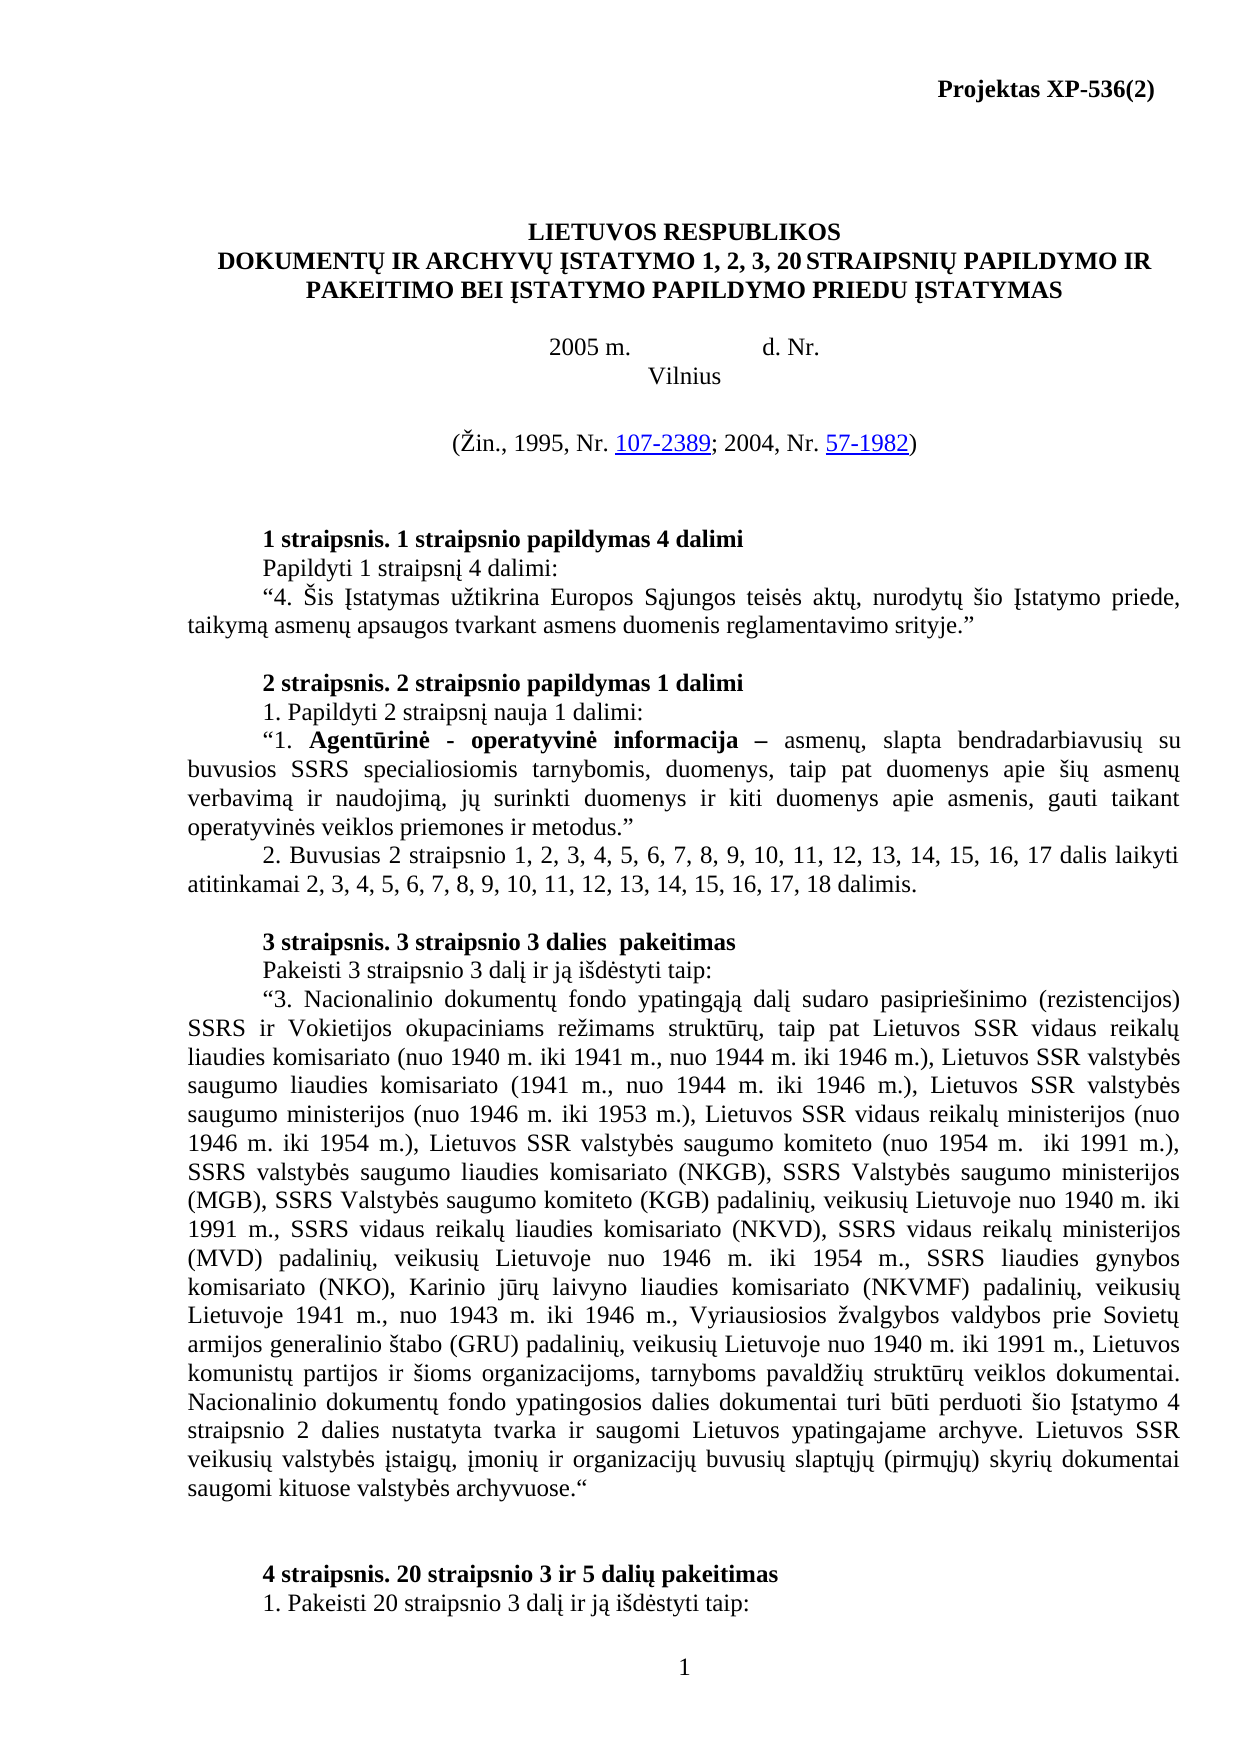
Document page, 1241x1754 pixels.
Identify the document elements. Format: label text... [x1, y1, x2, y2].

text Pakeisti 3 straipsnio 3 dalį ir ją išdėstyti taip: [187, 955, 1181, 984]
text 4 straipsnis. 20 straipsnio 3 ir 5 dalių pakeitimas [187, 1559, 1181, 1588]
text “4. Šis Įstatymas užtikrina Europos Sąjungos teisės aktų, nurodytų šio Įstatymo priede, taikymą asmenų apsaugos tvarkant asmens duomenis reglamentavimo srityje.” [187, 582, 1181, 639]
text 1. Papildyti 2 straipsnį nauja 1 dalimi: [187, 697, 1181, 725]
text DOKUMENTŲ IR ARCHYVŲ ĮSTATYMO 1, 2, 3, 20 STRAIPSNIŲ PAPILDYMO IR PAKEITIMO BEI ĮSTATYMO PAPILDYMO PRIEDU ĮSTATYMAS [187, 246, 1181, 304]
text 3 straipsnis. 3 straipsnio 3 dalies pakeitimas [187, 927, 1181, 955]
text (Žin., 1995, Nr. 107-2389; 2004, Nr. 57-1982) [187, 428, 1181, 457]
text 2. Buvusias 2 straipsnio 1, 2, 3, 4, 5, 6, 7, 8, 9, 10, 11, 12, 13, 14, 15, 16, 17 dalis laikyti atitinkamai 2, 3, 4, 5, 6, 7, 8, 9, 10, 11, 12, 13, 14, 15, 16, 17, 18 dalimis. [187, 840, 1181, 898]
text 1 straipsnis. 1 straipsnio papildymas 4 dalimi [187, 524, 1181, 553]
text 2 straipsnis. 2 straipsnio papildymas 1 dalimi [187, 668, 1181, 697]
text “3. Nacionalinio dokumentų fondo ypatingąją dalį sudaro pasipriešinimo (rezistencijos) SSRS ir Vokietijos okupaciniams režimams struktūrų, taip pat Lietuvos SSR vidaus reikalų liaudies komisariato (nuo 1940 m. iki 1941 m., nuo 1944 m. iki 1946 m.), Lietuvos SSR valstybės saugumo liaudies komisariato (1941 m., nuo 1944 m. iki 1946 m.), Lietuvos SSR valstybės saugumo ministerijos (nuo 1946 m. iki 1953 m.), Lietuvos SSR vidaus reikalų ministerijos (nuo 1946 m. iki 1954 m.), Lietuvos SSR valstybės saugumo komiteto (nuo 1954 m. iki 1991 m.), SSRS valstybės saugumo liaudies komisariato (NKGB), SSRS Valstybės saugumo ministerijos (MGB), SSRS Valstybės saugumo komiteto (KGB) padalinių, veikusių Lietuvoje nuo 1940 m. iki 1991 m., SSRS vidaus reikalų liaudies komisariato (NKVD), SSRS vidaus reikalų ministerijos (MVD) padalinių, veikusių Lietuvoje nuo 1946 m. iki 1954 m., SSRS liaudies gynybos komisariato (NKO), Karinio jūrų laivyno liaudies komisariato (NKVMF) padalinių, veikusių Lietuvoje 1941 m., nuo 1943 m. iki 1946 m., Vyriausiosios žvalgybos valdybos prie Sovietų armijos generalinio štabo (GRU) padalinių, veikusių Lietuvoje nuo 1940 m. iki 1991 m., Lietuvos komunistų partijos ir šioms organizacijoms, tarnyboms pavaldžių struktūrų veiklos dokumentai. Nacionalinio dokumentų fondo ypatingosios dalies dokumentai turi būti perduoti šio Įstatymo 4 straipsnio 2 dalies nustatyta tvarka ir saugomi Lietuvos ypatingajame archyve. Lietuvos SSR veikusių valstybės įstaigų, įmonių ir organizacijų buvusių slaptųjų (pirmųjų) skyrių dokumentai saugomi kituose valstybės archyvuose.“ [187, 984, 1181, 1502]
text 2005 m. d. Nr. [187, 332, 1181, 361]
text 1. Pakeisti 20 straipsnio 3 dalį ir ją išdėstyti taip: [187, 1588, 1181, 1617]
text Projektas XP-536(2) [862, 74, 1181, 102]
text LIETUVOS RESPUBLIKOS [187, 217, 1181, 246]
text Papildyti 1 straipsnį 4 dalimi: [187, 553, 1181, 582]
text Vilnius [187, 361, 1181, 390]
text “1. Agentūrinė - operatyvinė informacija – asmenų, slapta bendradarbiavusių su buvusios SSRS specialiosiomis tarnybomis, duomenys, taip pat duomenys apie šių asmenų verbavimą ir naudojimą, jų surinkti duomenys ir kiti duomenys apie asmenis, gauti taikant operatyvinės veiklos priemones ir metodus.” [187, 725, 1181, 840]
